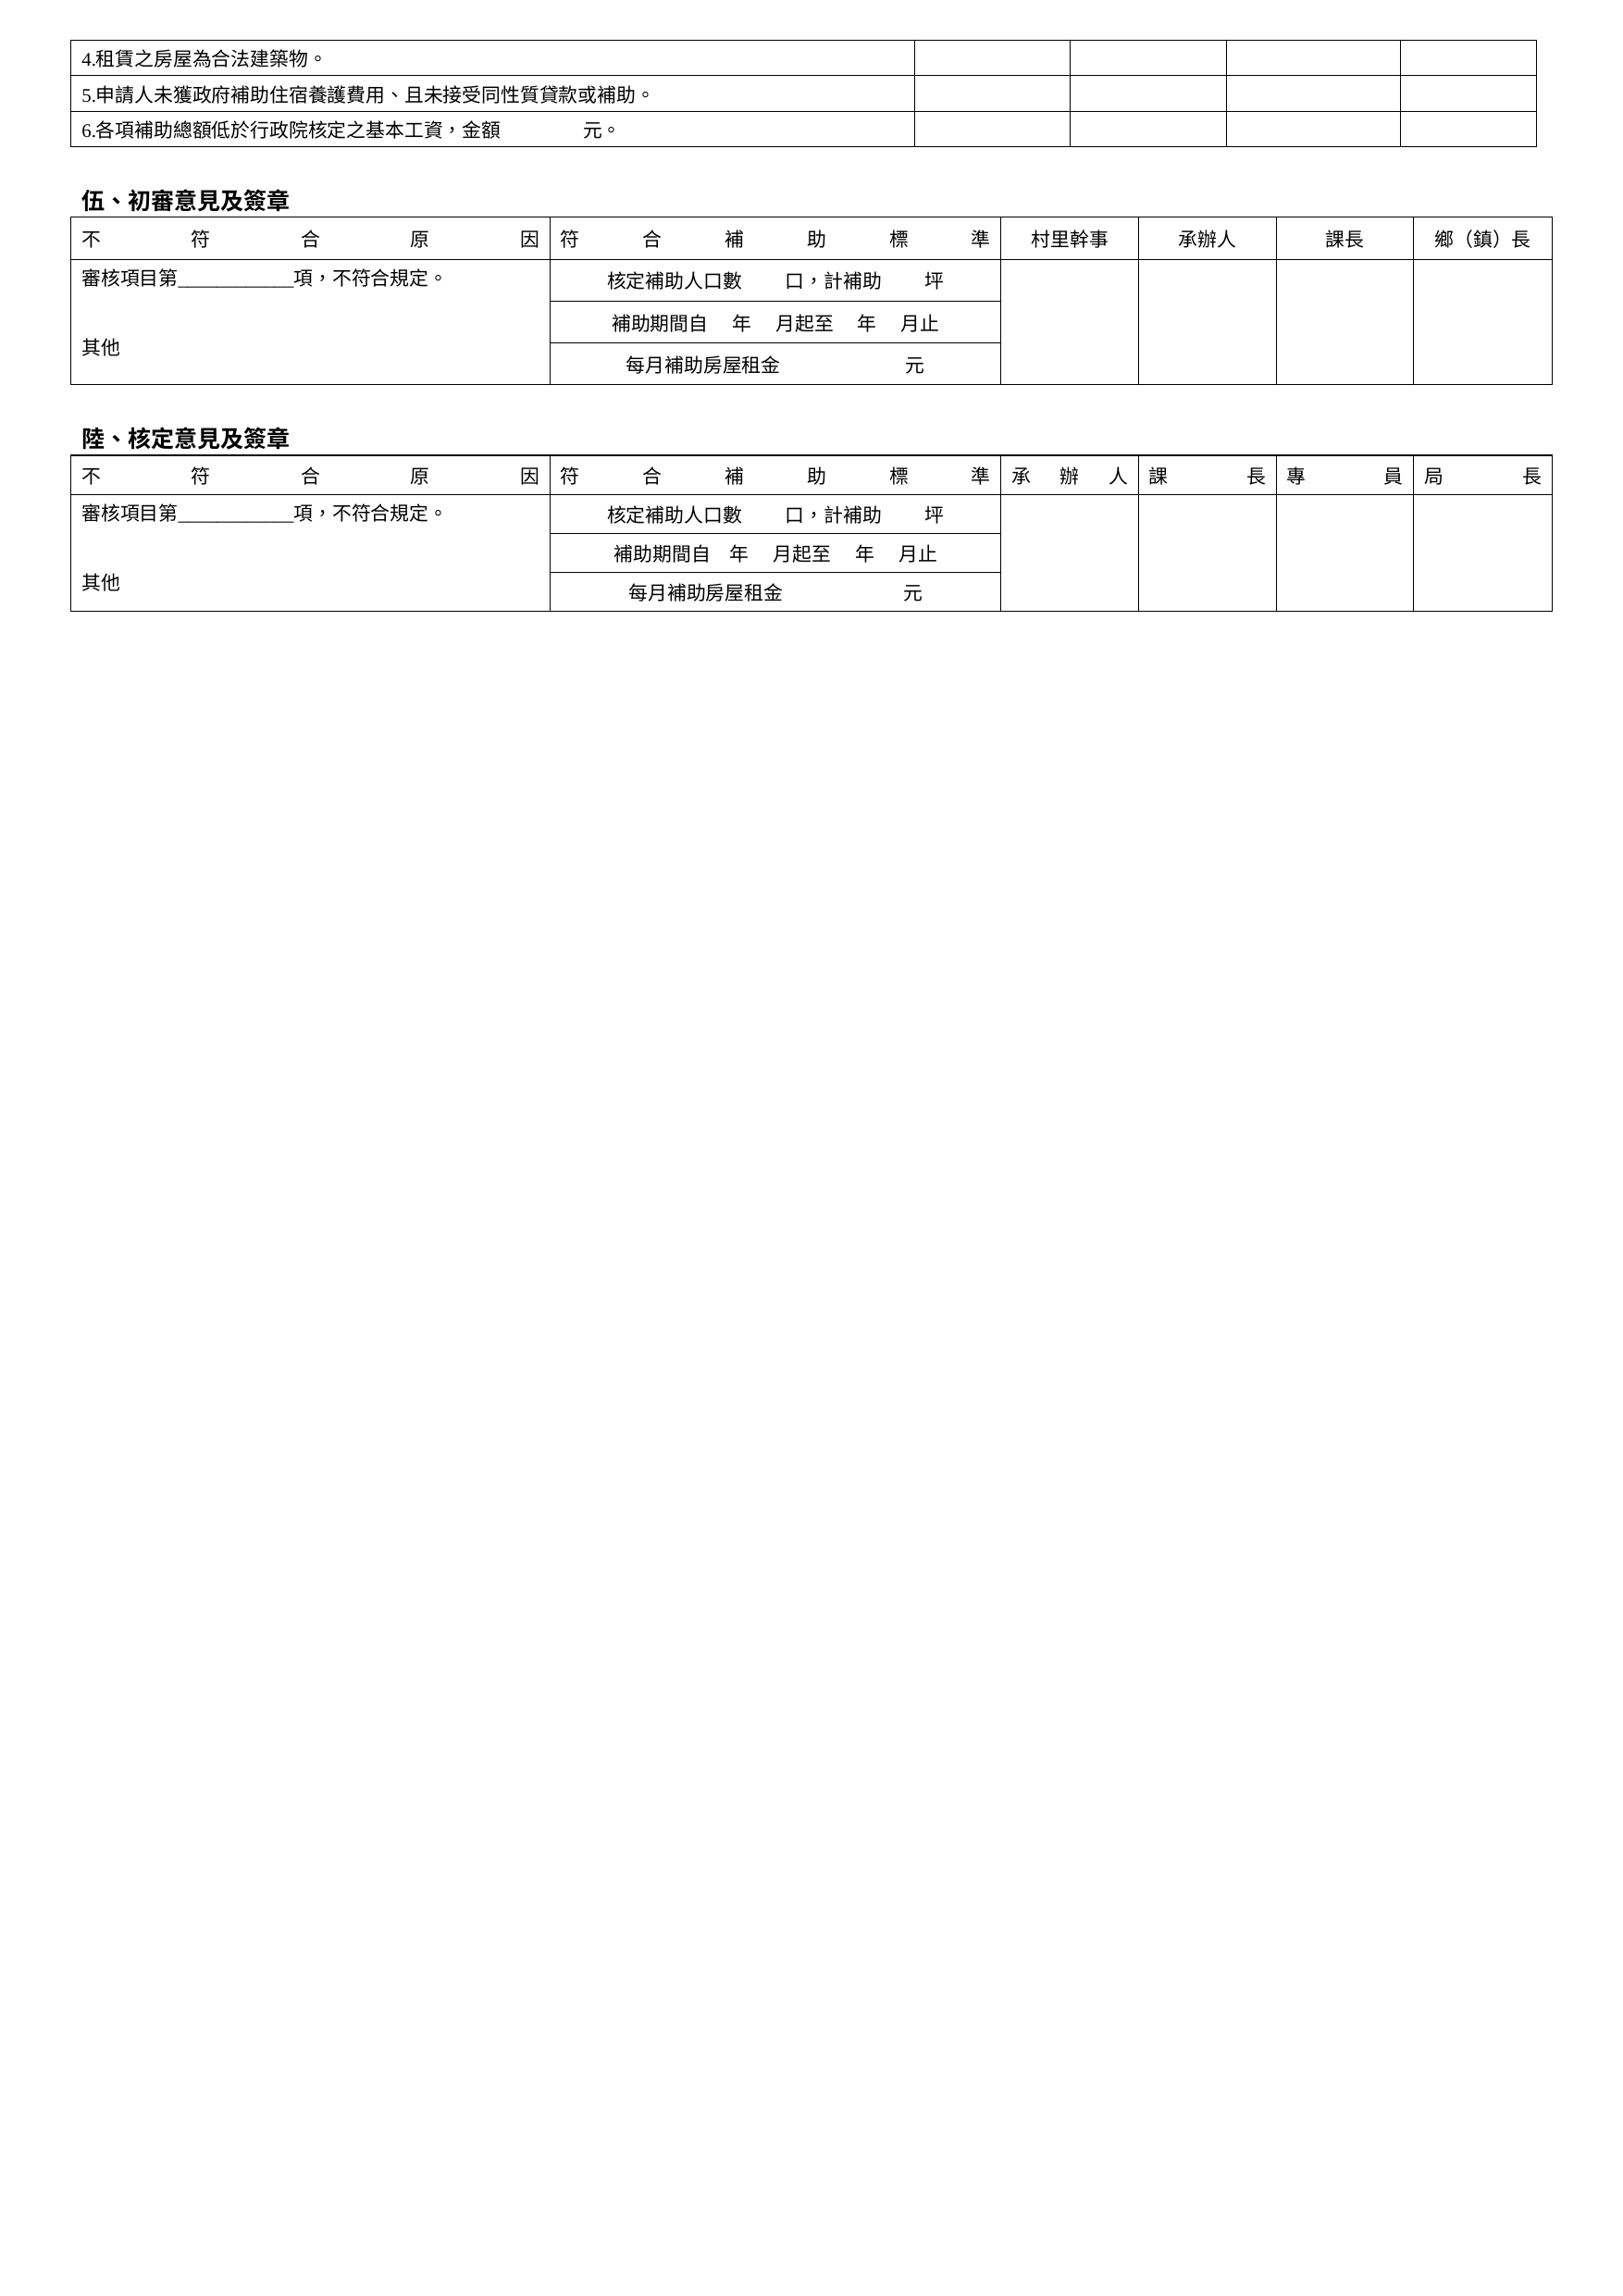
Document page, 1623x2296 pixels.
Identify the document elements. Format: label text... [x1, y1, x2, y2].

table_cell [1401, 112, 1536, 146]
table_cell 補助期間自 年 月起至 年 月止 [551, 302, 1000, 342]
table_cell [1227, 41, 1400, 75]
table_cell 核定補助人口數 口，計補助 坪 [551, 260, 1000, 301]
table_cell 審核項目第____________項，不符合規定。 其他 [71, 260, 550, 384]
table_cell [1227, 76, 1400, 110]
table_cell 審核項目第____________項，不符合規定。 其他 [71, 495, 550, 611]
table_cell [1277, 260, 1413, 384]
text 伍、初審意見及簽章 [82, 182, 1541, 217]
table_header 承辦人 [1139, 217, 1276, 258]
table_header 符合補助標準 [551, 217, 1000, 258]
table_cell 4.租賃之房屋為合法建築物。 [71, 41, 914, 75]
table_cell [1071, 41, 1226, 75]
table_cell [1227, 112, 1400, 146]
table_cell 6.各項補助總額低於行政院核定之基本工資，金額 元。 [71, 112, 914, 146]
table_header 承辦人 [1001, 456, 1138, 494]
table_cell [1071, 112, 1226, 146]
table_cell 5.申請人未獲政府補助住宿養護費用、且未接受同性質貸款或補助。 [71, 76, 914, 110]
table_cell [915, 41, 1070, 75]
table_cell [1071, 76, 1226, 110]
table_cell [1001, 260, 1138, 384]
table_cell [1401, 76, 1536, 110]
table_header 鄉（鎮）長 [1414, 217, 1552, 258]
table_header 課長 [1139, 456, 1276, 494]
table_header 專員 [1277, 456, 1413, 494]
table_cell 每月補助房屋租金 元 [551, 343, 1000, 384]
table_cell [1414, 495, 1552, 611]
table_cell [1139, 495, 1276, 611]
table_cell [1401, 41, 1536, 75]
table_header 不符合原因 [71, 456, 550, 494]
table_cell 補助期間自 年 月起至 年 月止 [551, 534, 1000, 572]
table_cell [915, 112, 1070, 146]
table_header 不符合原因 [71, 217, 550, 258]
table_cell 核定補助人口數 口，計補助 坪 [551, 495, 1000, 533]
table_cell [1139, 260, 1276, 384]
table_header 局長 [1414, 456, 1552, 494]
table_header 符合補助標準 [551, 456, 1000, 494]
text 陸、核定意見及簽章 [82, 420, 1541, 454]
table_cell [1001, 495, 1138, 611]
table_cell [915, 76, 1070, 110]
table_cell 每月補助房屋租金 元 [551, 573, 1000, 611]
table_cell [1414, 260, 1552, 384]
table_header 課長 [1277, 217, 1413, 258]
table_cell [1277, 495, 1413, 611]
table_header 村里幹事 [1001, 217, 1138, 258]
